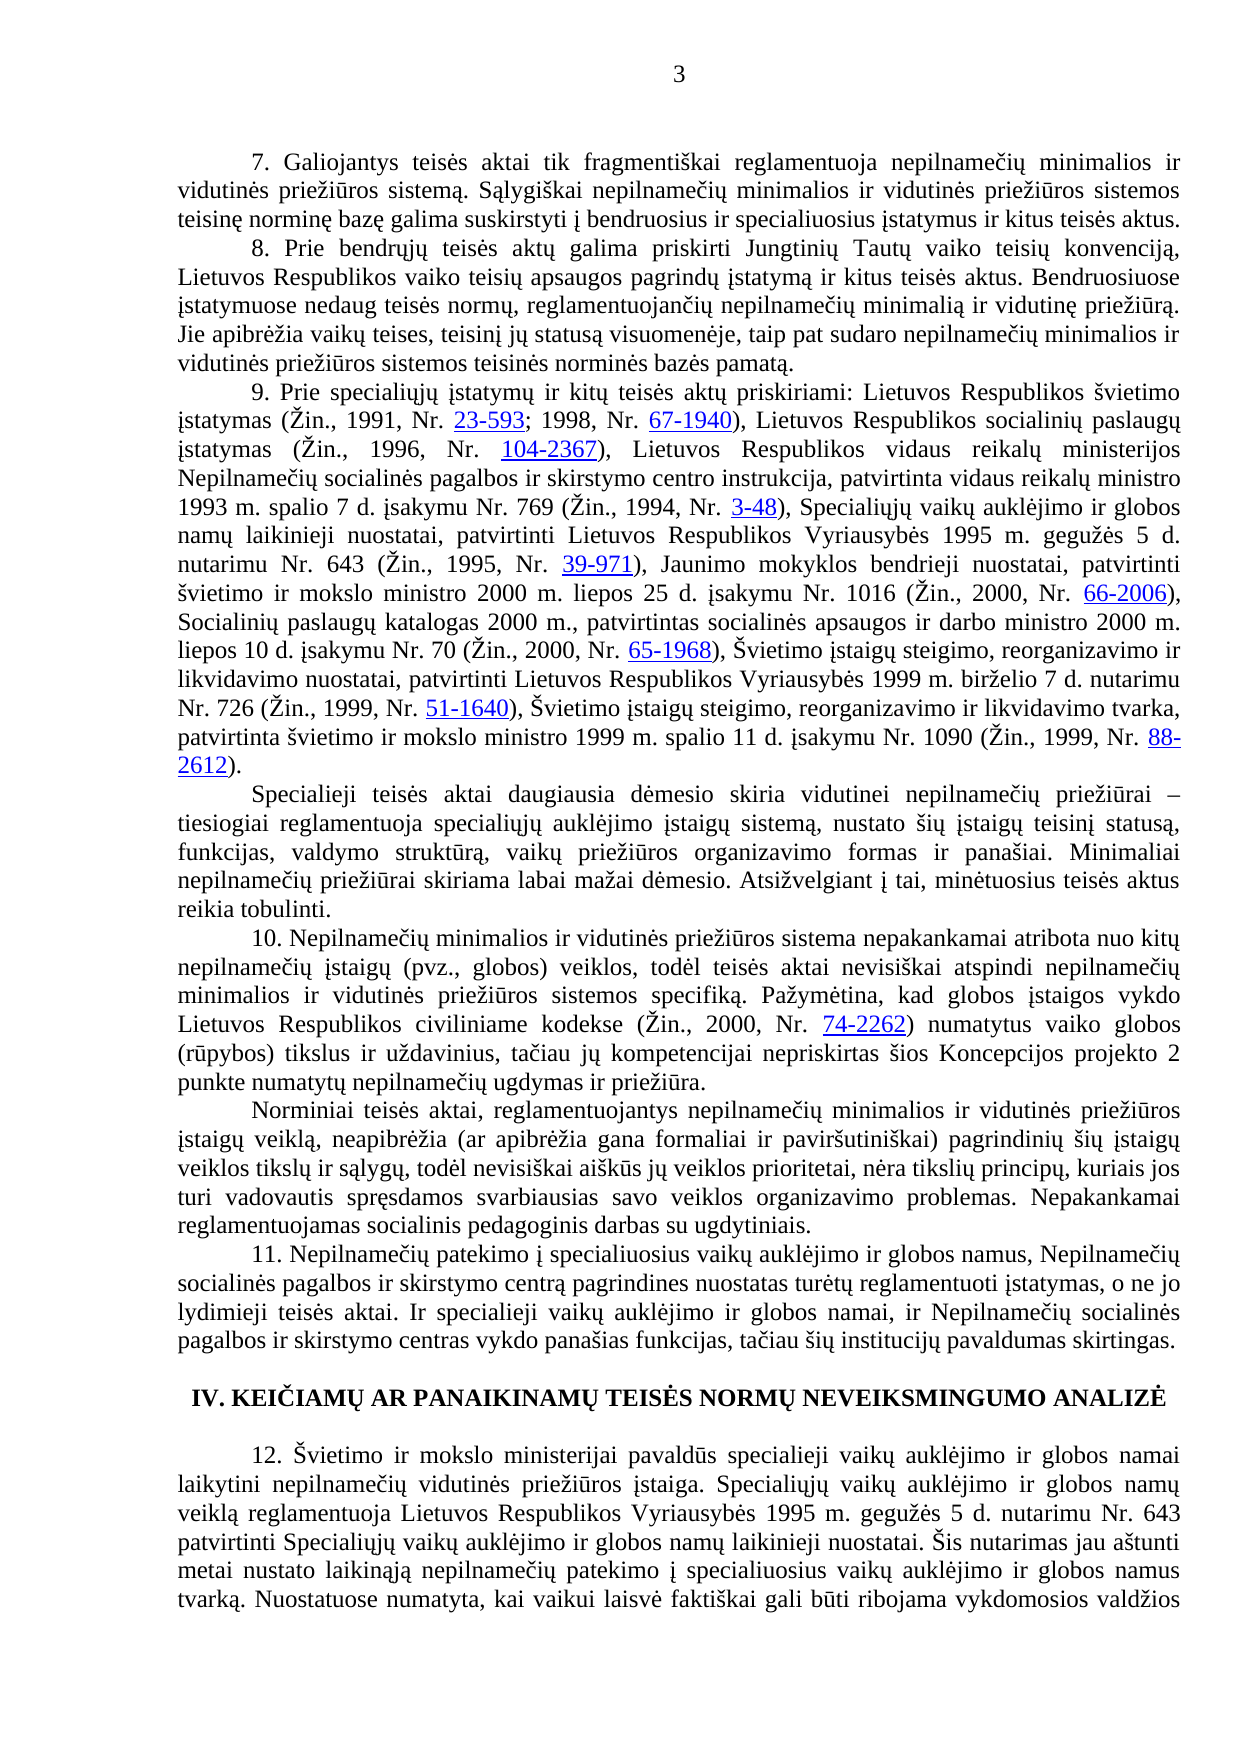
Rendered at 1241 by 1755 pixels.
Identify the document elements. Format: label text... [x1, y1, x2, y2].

text 12. Švietimo ir mokslo ministerijai pavaldūs specialieji vaikų auklėjimo ir globos namai laikytini nepilnamečių vidutinės priežiūros įstaiga. Specialiųjų vaikų auklėjimo ir globos namų veiklą reglamentuoja Lietuvos Respublikos Vyriausybės 1995 m. gegužės 5 d. nutarimu Nr. 643 patvirtinti Specialiųjų vaikų auklėjimo ir globos namų laikinieji nuostatai. Šis nutarimas jau aštunti metai nustato laikinąją nepilnamečių patekimo į specialiuosius vaikų auklėjimo ir globos namus tvarką. Nuostatuose numatyta, kai vaikui laisvė faktiškai gali būti ribojama vykdomosios valdžios [177, 1441, 1181, 1613]
text 11. Nepilnamečių patekimo į specialiuosius vaikų auklėjimo ir globos namus, Nepilnamečių socialinės pagalbos ir skirstymo centrą pagrindines nuostatas turėtų reglamentuoti įstatymas, o ne jo lydimieji teisės aktai. Ir specialieji vaikų auklėjimo ir globos namai, ir Nepilnamečių socialinės pagalbos ir skirstymo centras vykdo panašias funkcijas, tačiau šių institucijų pavaldumas skirtingas. [177, 1239, 1181, 1354]
text IV. KEIČIAMŲ AR PANAIKINAMŲ TEISĖS NORMŲ NEVEIKSMINGUMO ANALIZĖ [177, 1383, 1181, 1412]
text Norminiai teisės aktai, reglamentuojantys nepilnamečių minimalios ir vidutinės priežiūros įstaigų veiklą, neapibrėžia (ar apibrėžia gana formaliai ir paviršutiniškai) pagrindinių šių įstaigų veiklos tikslų ir sąlygų, todėl nevisiškai aiškūs jų veiklos prioritetai, nėra tikslių principų, kuriais jos turi vadovautis spręsdamos svarbiausias savo veiklos organizavimo problemas. Nepakankamai reglamentuojamas socialinis pedagoginis darbas su ugdytiniais. [177, 1096, 1181, 1239]
text 10. Nepilnamečių minimalios ir vidutinės priežiūros sistema nepakankamai atribota nuo kitų nepilnamečių įstaigų (pvz., globos) veiklos, todėl teisės aktai nevisiškai atspindi nepilnamečių minimalios ir vidutinės priežiūros sistemos specifiką. Pažymėtina, kad globos įstaigos vykdo Lietuvos Respublikos civiliniame kodekse (Žin., 2000, Nr. 74-2262) numatytus vaiko globos (rūpybos) tikslus ir uždavinius, tačiau jų kompetencijai nepriskirtas šios Koncepcijos projekto 2 punkte numatytų nepilnamečių ugdymas ir priežiūra. [177, 923, 1181, 1096]
text 7. Galiojantys teisės aktai tik fragmentiškai reglamentuoja nepilnamečių minimalios ir vidutinės priežiūros sistemą. Sąlygiškai nepilnamečių minimalios ir vidutinės priežiūros sistemos teisinę norminę bazę galima suskirstyti į bendruosius ir specialiuosius įstatymus ir kitus teisės aktus. [177, 147, 1181, 233]
text 8. Prie bendrųjų teisės aktų galima priskirti Jungtinių Tautų vaiko teisių konvenciją, Lietuvos Respublikos vaiko teisių apsaugos pagrindų įstatymą ir kitus teisės aktus. Bendruosiuose įstatymuose nedaug teisės normų, reglamentuojančių nepilnamečių minimalią ir vidutinę priežiūrą. Jie apibrėžia vaikų teises, teisinį jų statusą visuomenėje, taip pat sudaro nepilnamečių minimalios ir vidutinės priežiūros sistemos teisinės norminės bazės pamatą. [177, 233, 1181, 377]
text 9. Prie specialiųjų įstatymų ir kitų teisės aktų priskiriami: Lietuvos Respublikos švietimo įstatymas (Žin., 1991, Nr. 23-593; 1998, Nr. 67-1940), Lietuvos Respublikos socialinių paslaugų įstatymas (Žin., 1996, Nr. 104-2367), Lietuvos Respublikos vidaus reikalų ministerijos Nepilnamečių socialinės pagalbos ir skirstymo centro instrukcija, patvirtinta vidaus reikalų ministro 1993 m. spalio 7 d. įsakymu Nr. 769 (Žin., 1994, Nr. 3-48), Specialiųjų vaikų auklėjimo ir globos namų laikinieji nuostatai, patvirtinti Lietuvos Respublikos Vyriausybės 1995 m. gegužės 5 d. nutarimu Nr. 643 (Žin., 1995, Nr. 39-971), Jaunimo mokyklos bendrieji nuostatai, patvirtinti švietimo ir mokslo ministro 2000 m. liepos 25 d. įsakymu Nr. 1016 (Žin., 2000, Nr. 66-2006), Socialinių paslaugų katalogas 2000 m., patvirtintas socialinės apsaugos ir darbo ministro 2000 m. liepos 10 d. įsakymu Nr. 70 (Žin., 2000, Nr. 65-1968), Švietimo įstaigų steigimo, reorganizavimo ir likvidavimo nuostatai, patvirtinti Lietuvos Respublikos Vyriausybės 1999 m. birželio 7 d. nutarimu Nr. 726 (Žin., 1999, Nr. 51-1640), Švietimo įstaigų steigimo, reorganizavimo ir likvidavimo tvarka, patvirtinta švietimo ir mokslo ministro 1999 m. spalio 11 d. įsakymu Nr. 1090 (Žin., 1999, Nr. 88-2612). [177, 377, 1181, 779]
text Specialieji teisės aktai daugiausia dėmesio skiria vidutinei nepilnamečių priežiūrai – tiesiogiai reglamentuoja specialiųjų auklėjimo įstaigų sistemą, nustato šių įstaigų teisinį statusą, funkcijas, valdymo struktūrą, vaikų priežiūros organizavimo formas ir panašiai. Minimaliai nepilnamečių priežiūrai skiriama labai mažai dėmesio. Atsižvelgiant į tai, minėtuosius teisės aktus reikia tobulinti. [177, 779, 1181, 923]
